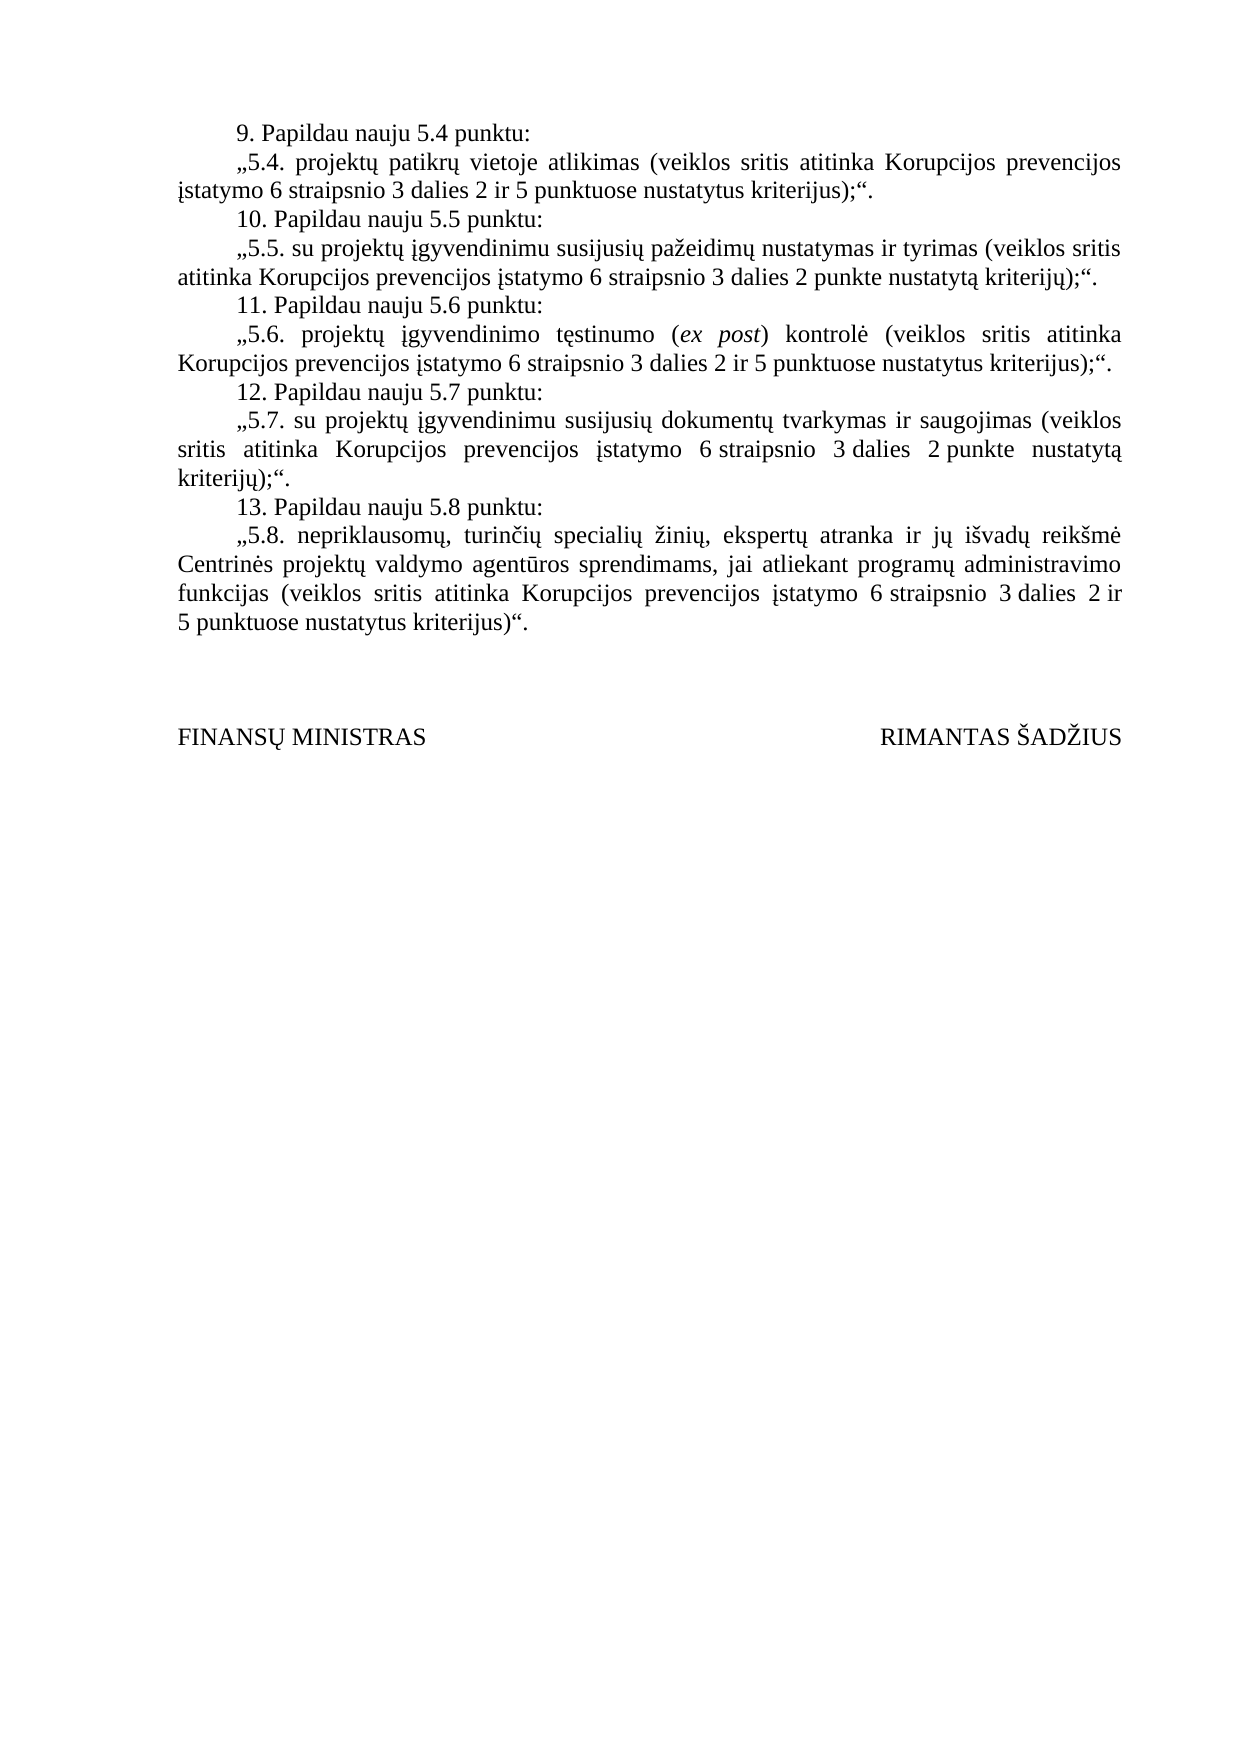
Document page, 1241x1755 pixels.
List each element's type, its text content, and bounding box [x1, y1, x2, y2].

text „5.5. su projektų įgyvendinimu susijusių pažeidimų nustatymas ir tyrimas (veiklos sritis atitinka Korupcijos prevencijos įstatymo 6 straipsnio 3 dalies 2 punkte nustatytą kriterijų);“. [177, 233, 1122, 291]
text 9. Papildau nauju 5.4 punktu: [177, 118, 1122, 147]
text „5.4. projektų patikrų vietoje atlikimas (veiklos sritis atitinka Korupcijos prevencijos įstatymo 6 straipsnio 3 dalies 2 ir 5 punktuose nustatytus kriterijus);“. [177, 147, 1122, 204]
text 11. Papildau nauju 5.6 punktu: [177, 291, 1122, 319]
text „5.8. nepriklausomų, turinčių specialių žinių, ekspertų atranka ir jų išvadų reikšmė Centrinės projektų valdymo agentūros sprendimams, jai atliekant programų administravimo funkcijas (veiklos sritis atitinka Korupcijos prevencijos įstatymo 6 straipsnio 3 dalies 2 ir 5 punktuose nustatytus kriterijus)“. [177, 521, 1122, 636]
text „5.7. su projektų įgyvendinimu susijusių dokumentų tvarkymas ir saugojimas (veiklos sritis atitinka Korupcijos prevencijos įstatymo 6 straipsnio 3 dalies 2 punkte nustatytą kriterijų);“. [177, 406, 1122, 492]
text 12. Papildau nauju 5.7 punktu: [177, 377, 1122, 406]
text 13. Papildau nauju 5.8 punktu: [177, 492, 1122, 521]
text 10. Papildau nauju 5.5 punktu: [177, 204, 1122, 233]
text Finansų ministras Rimantas Šadžius [177, 722, 1122, 751]
text „5.6. projektų įgyvendinimo tęstinumo (ex post) kontrolė (veiklos sritis atitinka Korupcijos prevencijos įstatymo 6 straipsnio 3 dalies 2 ir 5 punktuose nustatytus kriterijus);“. [177, 319, 1122, 377]
